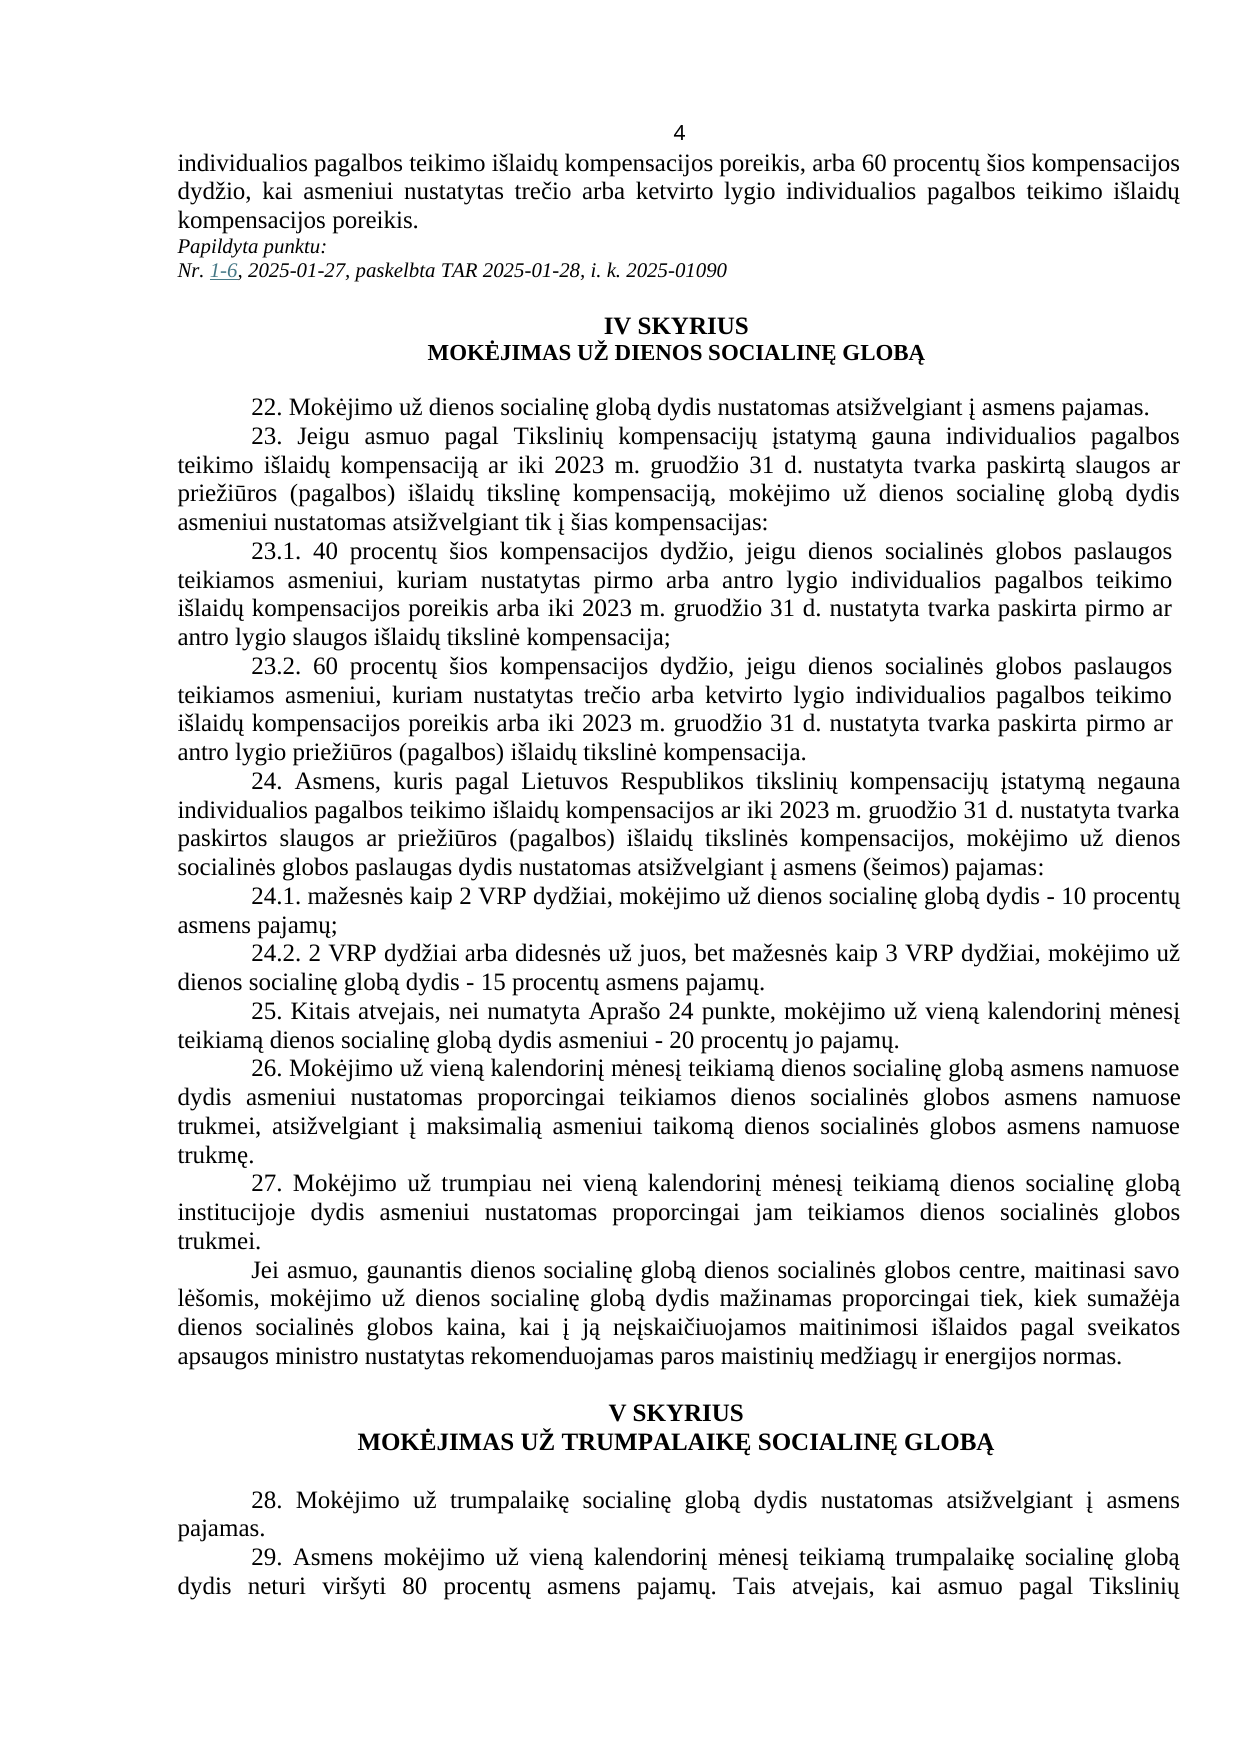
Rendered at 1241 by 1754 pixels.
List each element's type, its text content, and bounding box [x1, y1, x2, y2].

text MOKĖJIMAS UŽ DIENOS SOCIALINĘ GLOBĄ [177, 339, 1181, 366]
text 23.2. 60 procentų šios kompensacijos dydžio, jeigu dienos socialinės globos paslaugos teikiamos asmeniui, kuriam nustatytas trečio arba ketvirto lygio individualios pagalbos teikimo išlaidų kompensacijos poreikis arba iki 2023 m. gruodžio 31 d. nustatyta tvarka paskirta pirmo ar antro lygio priežiūros (pagalbos) išlaidų tikslinė kompensacija. [177, 651, 1173, 766]
text Nr. 1-6, 2025-01-27, paskelbta TAR 2025-01-28, i. k. 2025-01090 [177, 258, 1181, 282]
text 26. Mokėjimo už vieną kalendorinį mėnesį teikiamą dienos socialinę globą asmens namuose dydis asmeniui nustatomas proporcingai teikiamos dienos socialinės globos asmens namuose trukmei, atsižvelgiant į maksimalią asmeniui taikomą dienos socialinės globos asmens namuose trukmę. [177, 1053, 1181, 1168]
text 29. Asmens mokėjimo už vieną kalendorinį mėnesį teikiamą trumpalaikę socialinę globą dydis neturi viršyti 80 procentų asmens pajamų. Tais atvejais, kai asmuo pagal Tikslinių [177, 1542, 1181, 1600]
text 24.2. 2 VRP dydžiai arba didesnės už juos, bet mažesnės kaip 3 VRP dydžiai, mokėjimo už dienos socialinę globą dydis - 15 procentų asmens pajamų. [177, 938, 1181, 996]
text 23.1. 40 procentų šios kompensacijos dydžio, jeigu dienos socialinės globos paslaugos teikiamos asmeniui, kuriam nustatytas pirmo arba antro lygio individualios pagalbos teikimo išlaidų kompensacijos poreikis arba iki 2023 m. gruodžio 31 d. nustatyta tvarka paskirta pirmo ar antro lygio slaugos išlaidų tikslinė kompensacija; [177, 536, 1173, 651]
text 24.1. mažesnės kaip 2 VRP dydžiai, mokėjimo už dienos socialinę globą dydis - 10 procentų asmens pajamų; [177, 881, 1181, 938]
text 23. Jeigu asmuo pagal Tikslinių kompensacijų įstatymą gauna individualios pagalbos teikimo išlaidų kompensaciją ar iki 2023 m. gruodžio 31 d. nustatyta tvarka paskirtą slaugos ar priežiūros (pagalbos) išlaidų tikslinę kompensaciją, mokėjimo už dienos socialinę globą dydis asmeniui nustatomas atsižvelgiant tik į šias kompensacijas: [177, 421, 1181, 536]
text 24. Asmens, kuris pagal Lietuvos Respublikos tikslinių kompensacijų įstatymą negauna individualios pagalbos teikimo išlaidų kompensacijos ar iki 2023 m. gruodžio 31 d. nustatyta tvarka paskirtos slaugos ar priežiūros (pagalbos) išlaidų tikslinės kompensacijos, mokėjimo už dienos socialinės globos paslaugas dydis nustatomas atsižvelgiant į asmens (šeimos) pajamas: [177, 766, 1181, 881]
text 28. Mokėjimo už trumpalaikę socialinę globą dydis nustatomas atsižvelgiant į asmens pajamas. [177, 1485, 1181, 1542]
text Jei asmuo, gaunantis dienos socialinę globą dienos socialinės globos centre, maitinasi savo lėšomis, mokėjimo už dienos socialinę globą dydis mažinamas proporcingai tiek, kiek sumažėja dienos socialinės globos kaina, kai į ją neįskaičiuojamos maitinimosi išlaidos pagal sveikatos apsaugos ministro nustatytas rekomenduojamas paros maistinių medžiagų ir energijos normas. [177, 1255, 1181, 1370]
text MOKĖJIMAS UŽ TRUMPALAIKĘ SOCIALINĘ GLOBĄ [177, 1427, 1181, 1456]
text V SKYRIUS [177, 1398, 1181, 1427]
text 27. Mokėjimo už trumpiau nei vieną kalendorinį mėnesį teikiamą dienos socialinę globą institucijoje dydis asmeniui nustatomas proporcingai jam teikiamos dienos socialinės globos trukmei. [177, 1168, 1181, 1255]
text 22. Mokėjimo už dienos socialinę globą dydis nustatomas atsižvelgiant į asmens pajamas. [177, 392, 1181, 421]
text IV SKYRIUS [177, 311, 1181, 339]
text 25. Kitais atvejais, nei numatyta Aprašo 24 punkte, mokėjimo už vieną kalendorinį mėnesį teikiamą dienos socialinę globą dydis asmeniui - 20 procentų jo pajamų. [177, 996, 1181, 1053]
text individualios pagalbos teikimo išlaidų kompensacijos poreikis, arba 60 procentų šios kompensacijos dydžio, kai asmeniui nustatytas trečio arba ketvirto lygio individualios pagalbos teikimo išlaidų kompensacijos poreikis. [177, 148, 1181, 234]
text Papildyta punktu: [177, 234, 1181, 258]
